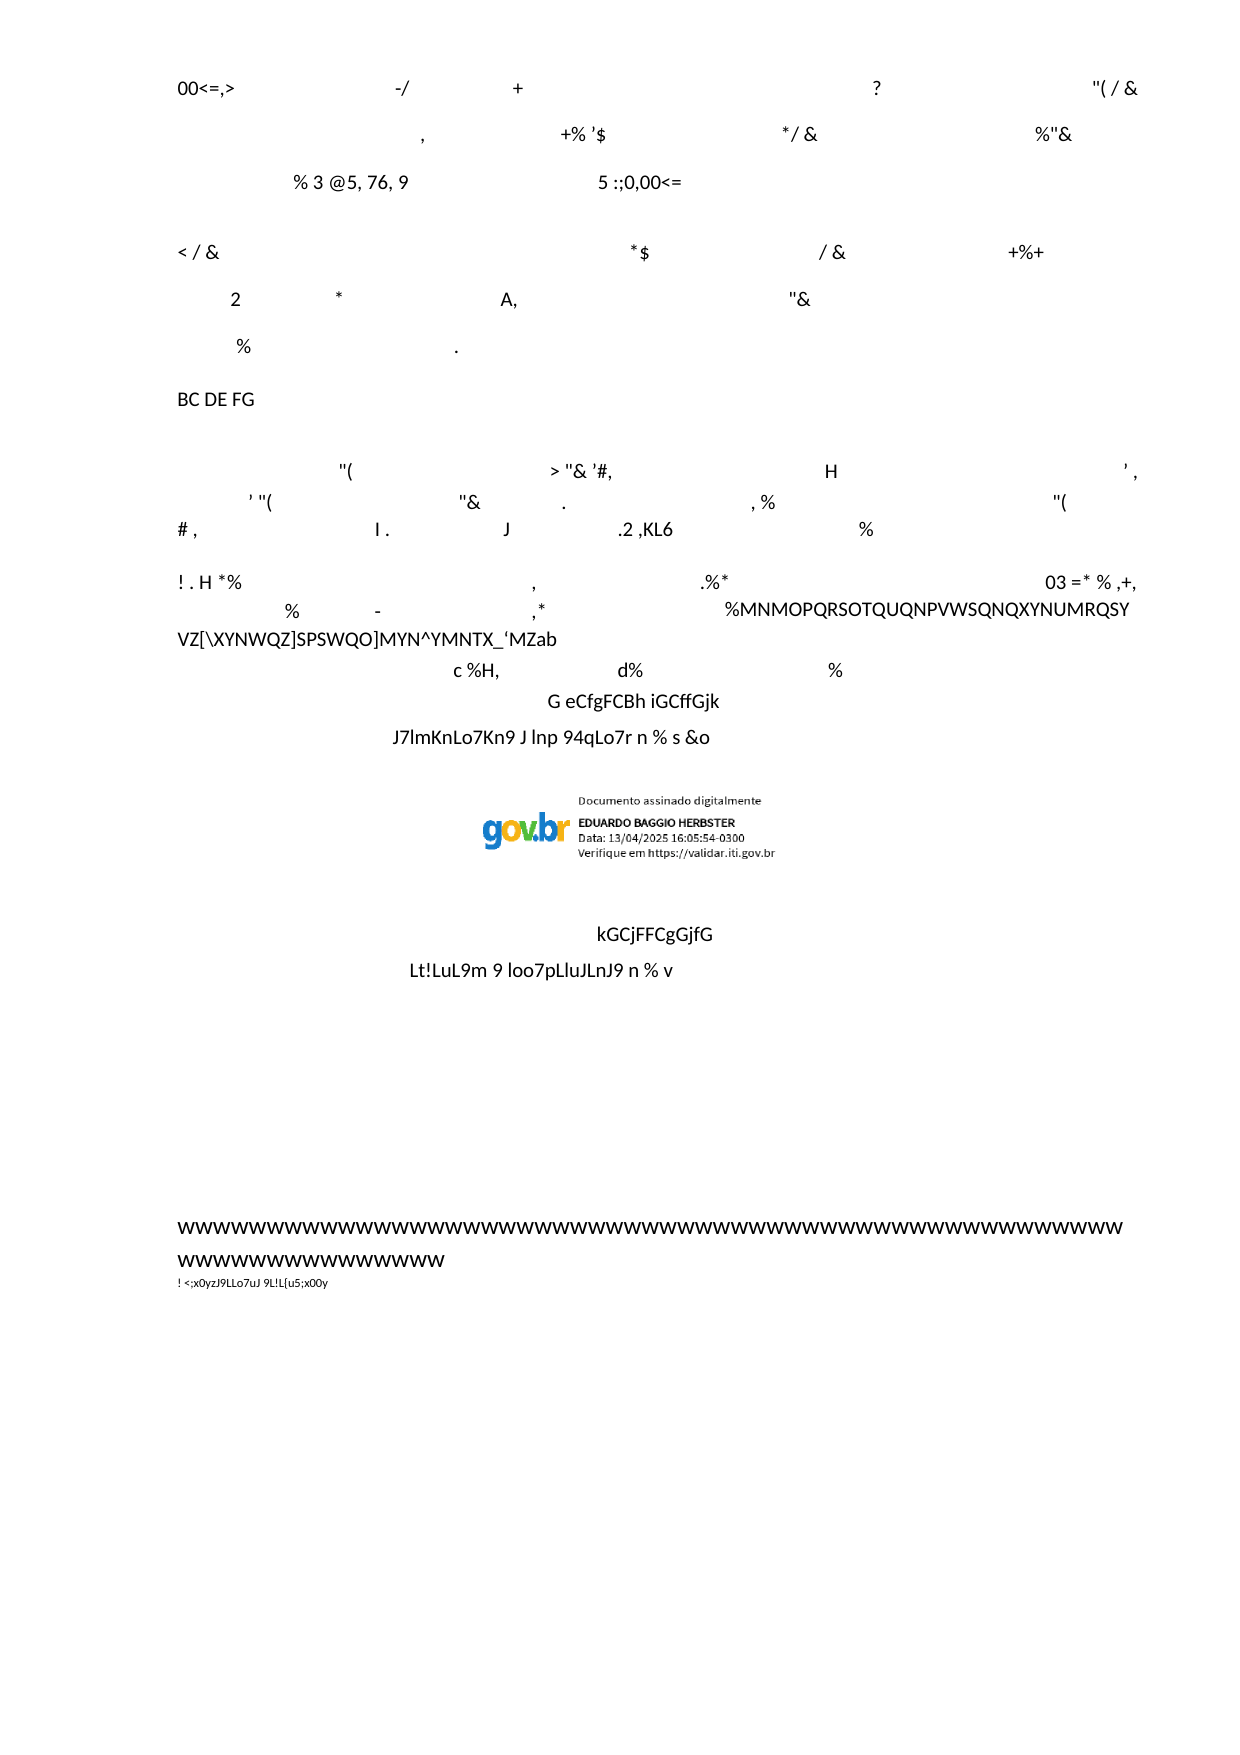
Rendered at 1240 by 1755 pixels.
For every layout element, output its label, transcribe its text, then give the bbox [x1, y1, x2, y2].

table_cell c %H, [178, 658, 617, 688]
table_header , % "( [617, 487, 1137, 516]
table_cell d% % [617, 658, 1137, 688]
text % 3 @5, 76, 9 5 :;0,00<= [177, 167, 1138, 195]
text G eCfgFCBh iGCffGjk [207, 688, 1059, 713]
text 2 * A, "& [177, 284, 1138, 312]
table_cell .2 ,KL6 % [617, 516, 1137, 556]
text , +% ’$ */ & %"& [177, 119, 1138, 147]
text < / & *$ / & +%+ [177, 239, 1138, 264]
table_header ’ "( "& . [178, 487, 617, 516]
text ! <;x0yzJ9LLo7uJ 9L!L{u5;x00y [177, 1276, 1138, 1291]
text J7lmKnLo7Kn9 J lnp 94qLo7r n % s &o [392, 724, 922, 749]
table_cell .%* 03 =* % ,+, [617, 556, 1137, 596]
text % . [177, 331, 1138, 359]
table_cell %MNMOPQRSOTQUQNPVWSQNQXYNUMRQSY [617, 596, 1137, 658]
text Lt!LuL9m 9 loo7pLluJLnJ9 n % v [409, 957, 897, 983]
table_cell % - ,* VZ[\XYNWQZ]SPSWQO]MYN^YMNTX_‘MZab [178, 596, 617, 658]
table_cell ! . H *% , [178, 556, 617, 596]
text 00<=,> -/ + ? "( / & [177, 75, 1138, 100]
text "( > "& ’#, H ’ , [177, 456, 1138, 484]
subtitle wwwwwwwwwwwwwwwwwwwwwwwwwwwwwwwwwwwwwwwwwwwwwwwwwwwwwwwwwwwwwwwwwwww [177, 1210, 1138, 1273]
table_cell # , I . J [178, 516, 617, 556]
text kGCjFFCgGjfG [207, 921, 1102, 947]
text BC DE FG [177, 386, 1138, 412]
